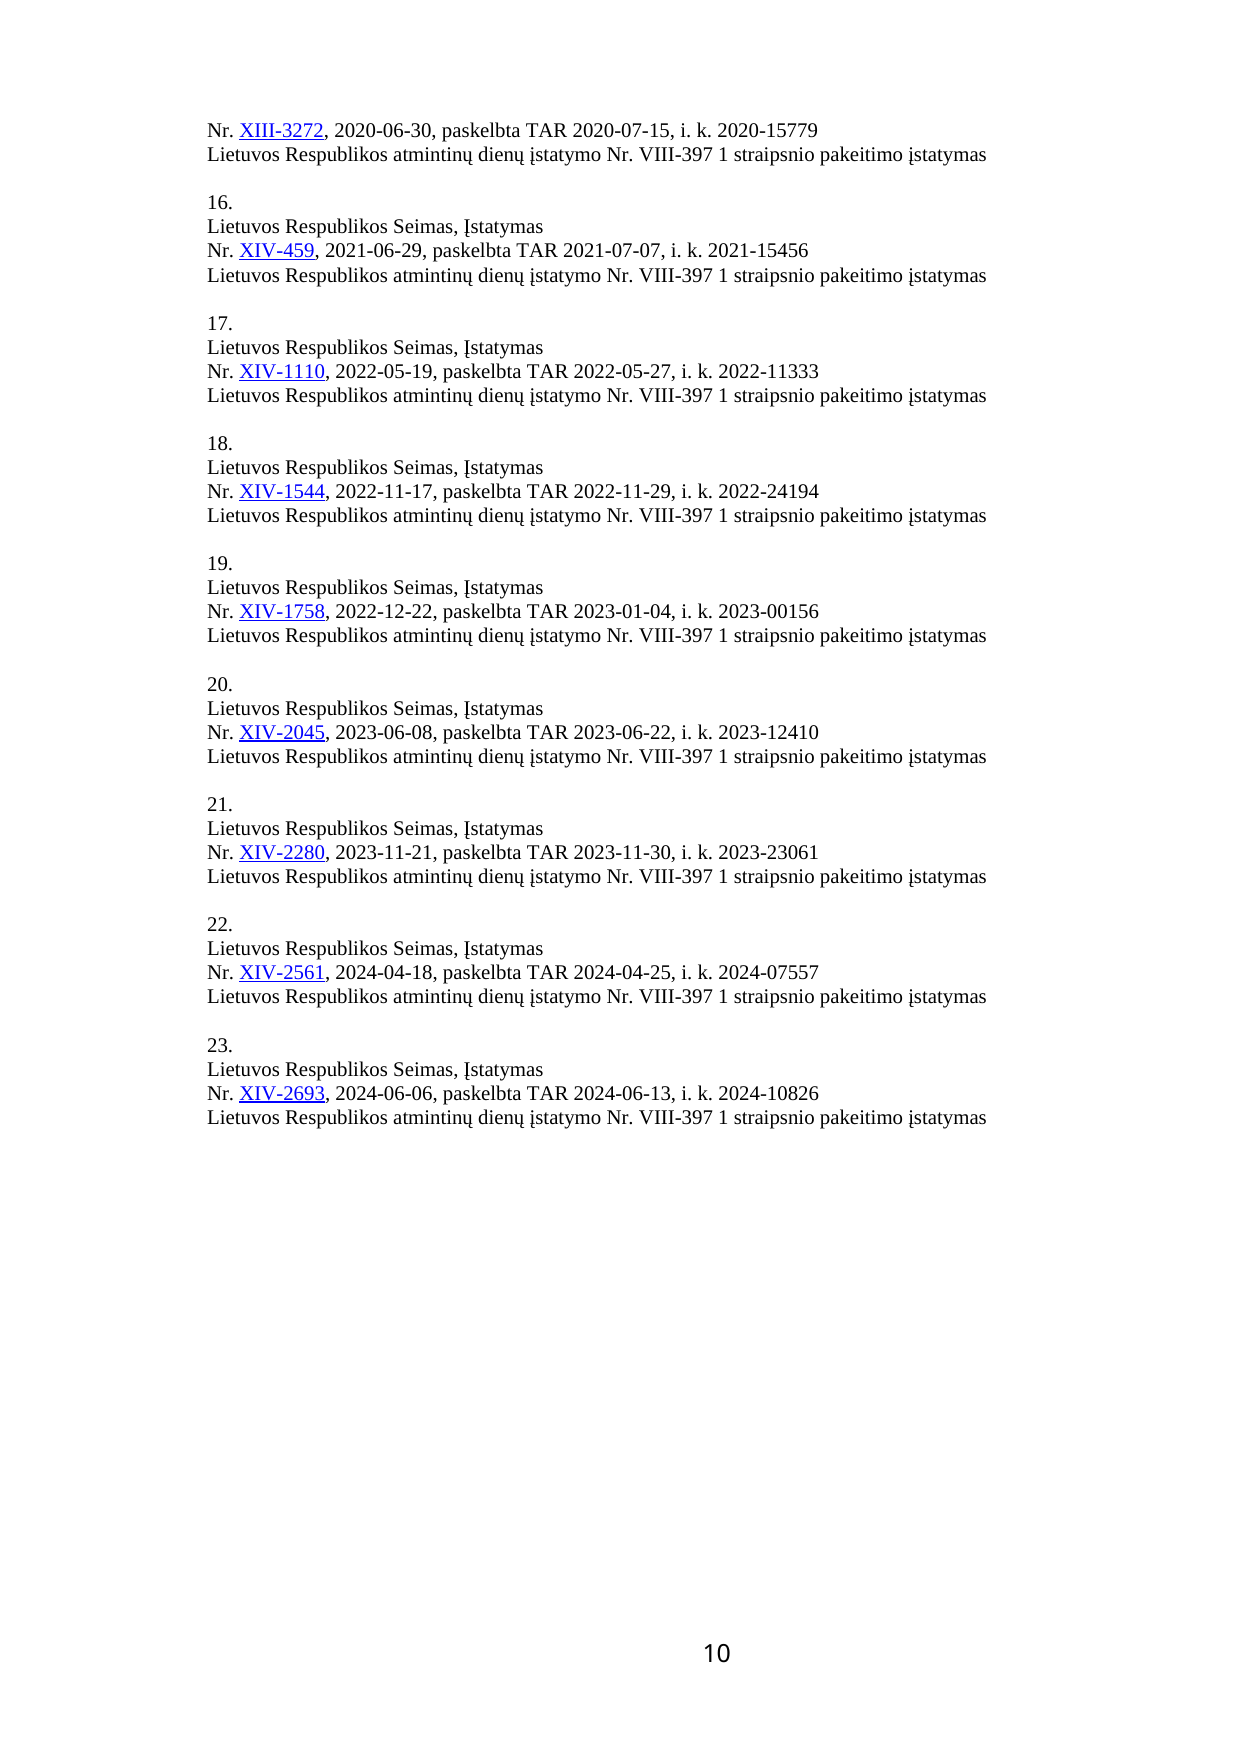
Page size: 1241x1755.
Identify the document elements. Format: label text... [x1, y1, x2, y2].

text 17. [207, 311, 1152, 335]
text 16. [207, 190, 1152, 214]
text Lietuvos Respublikos Seimas, Įstatymas [207, 816, 1152, 840]
text Nr. XIV-2561, 2024-04-18, paskelbta TAR 2024-04-25, i. k. 2024-07557 [207, 960, 1152, 984]
text Nr. XIV-2045, 2023-06-08, paskelbta TAR 2023-06-22, i. k. 2023-12410 [207, 720, 1152, 744]
text Lietuvos Respublikos Seimas, Įstatymas [207, 455, 1152, 479]
text Lietuvos Respublikos atmintinų dienų įstatymo Nr. VIII-397 1 straipsnio pakeitimo įstatymas [207, 503, 1152, 527]
text 21. [207, 792, 1152, 816]
text Lietuvos Respublikos atmintinų dienų įstatymo Nr. VIII-397 1 straipsnio pakeitimo įstatymas [207, 984, 1152, 1008]
text Lietuvos Respublikos atmintinų dienų įstatymo Nr. VIII-397 1 straipsnio pakeitimo įstatymas [207, 623, 1152, 647]
text Nr. XIV-1758, 2022-12-22, paskelbta TAR 2023-01-04, i. k. 2023-00156 [207, 599, 1152, 623]
text Lietuvos Respublikos Seimas, Įstatymas [207, 936, 1152, 960]
text 23. [207, 1032, 1152, 1057]
text Lietuvos Respublikos atmintinų dienų įstatymo Nr. VIII-397 1 straipsnio pakeitimo įstatymas [207, 262, 1152, 287]
text 22. [207, 912, 1152, 936]
text Lietuvos Respublikos atmintinų dienų įstatymo Nr. VIII-397 1 straipsnio pakeitimo įstatymas [207, 142, 1152, 166]
text 20. [207, 672, 1152, 696]
text Lietuvos Respublikos atmintinų dienų įstatymo Nr. VIII-397 1 straipsnio pakeitimo įstatymas [207, 383, 1152, 407]
text Nr. XIII-3272, 2020-06-30, paskelbta TAR 2020-07-15, i. k. 2020-15779 [207, 118, 1152, 142]
text Lietuvos Respublikos Seimas, Įstatymas [207, 575, 1152, 599]
text Lietuvos Respublikos atmintinų dienų įstatymo Nr. VIII-397 1 straipsnio pakeitimo įstatymas [207, 744, 1152, 768]
text 18. [207, 431, 1152, 455]
text 19. [207, 551, 1152, 575]
text Nr. XIV-2280, 2023-11-21, paskelbta TAR 2023-11-30, i. k. 2023-23061 [207, 840, 1152, 864]
text Nr. XIV-459, 2021-06-29, paskelbta TAR 2021-07-07, i. k. 2021-15456 [207, 238, 1152, 262]
text Lietuvos Respublikos Seimas, Įstatymas [207, 696, 1152, 720]
text Nr. XIV-2693, 2024-06-06, paskelbta TAR 2024-06-13, i. k. 2024-10826 [207, 1081, 1152, 1105]
text Lietuvos Respublikos Seimas, Įstatymas [207, 1057, 1152, 1081]
text Nr. XIV-1544, 2022-11-17, paskelbta TAR 2022-11-29, i. k. 2022-24194 [207, 479, 1152, 503]
text Lietuvos Respublikos atmintinų dienų įstatymo Nr. VIII-397 1 straipsnio pakeitimo įstatymas [207, 1105, 1152, 1129]
text Nr. XIV-1110, 2022-05-19, paskelbta TAR 2022-05-27, i. k. 2022-11333 [207, 359, 1152, 383]
text Lietuvos Respublikos Seimas, Įstatymas [207, 214, 1152, 238]
text Lietuvos Respublikos atmintinų dienų įstatymo Nr. VIII-397 1 straipsnio pakeitimo įstatymas [207, 864, 1152, 888]
text Lietuvos Respublikos Seimas, Įstatymas [207, 335, 1152, 359]
